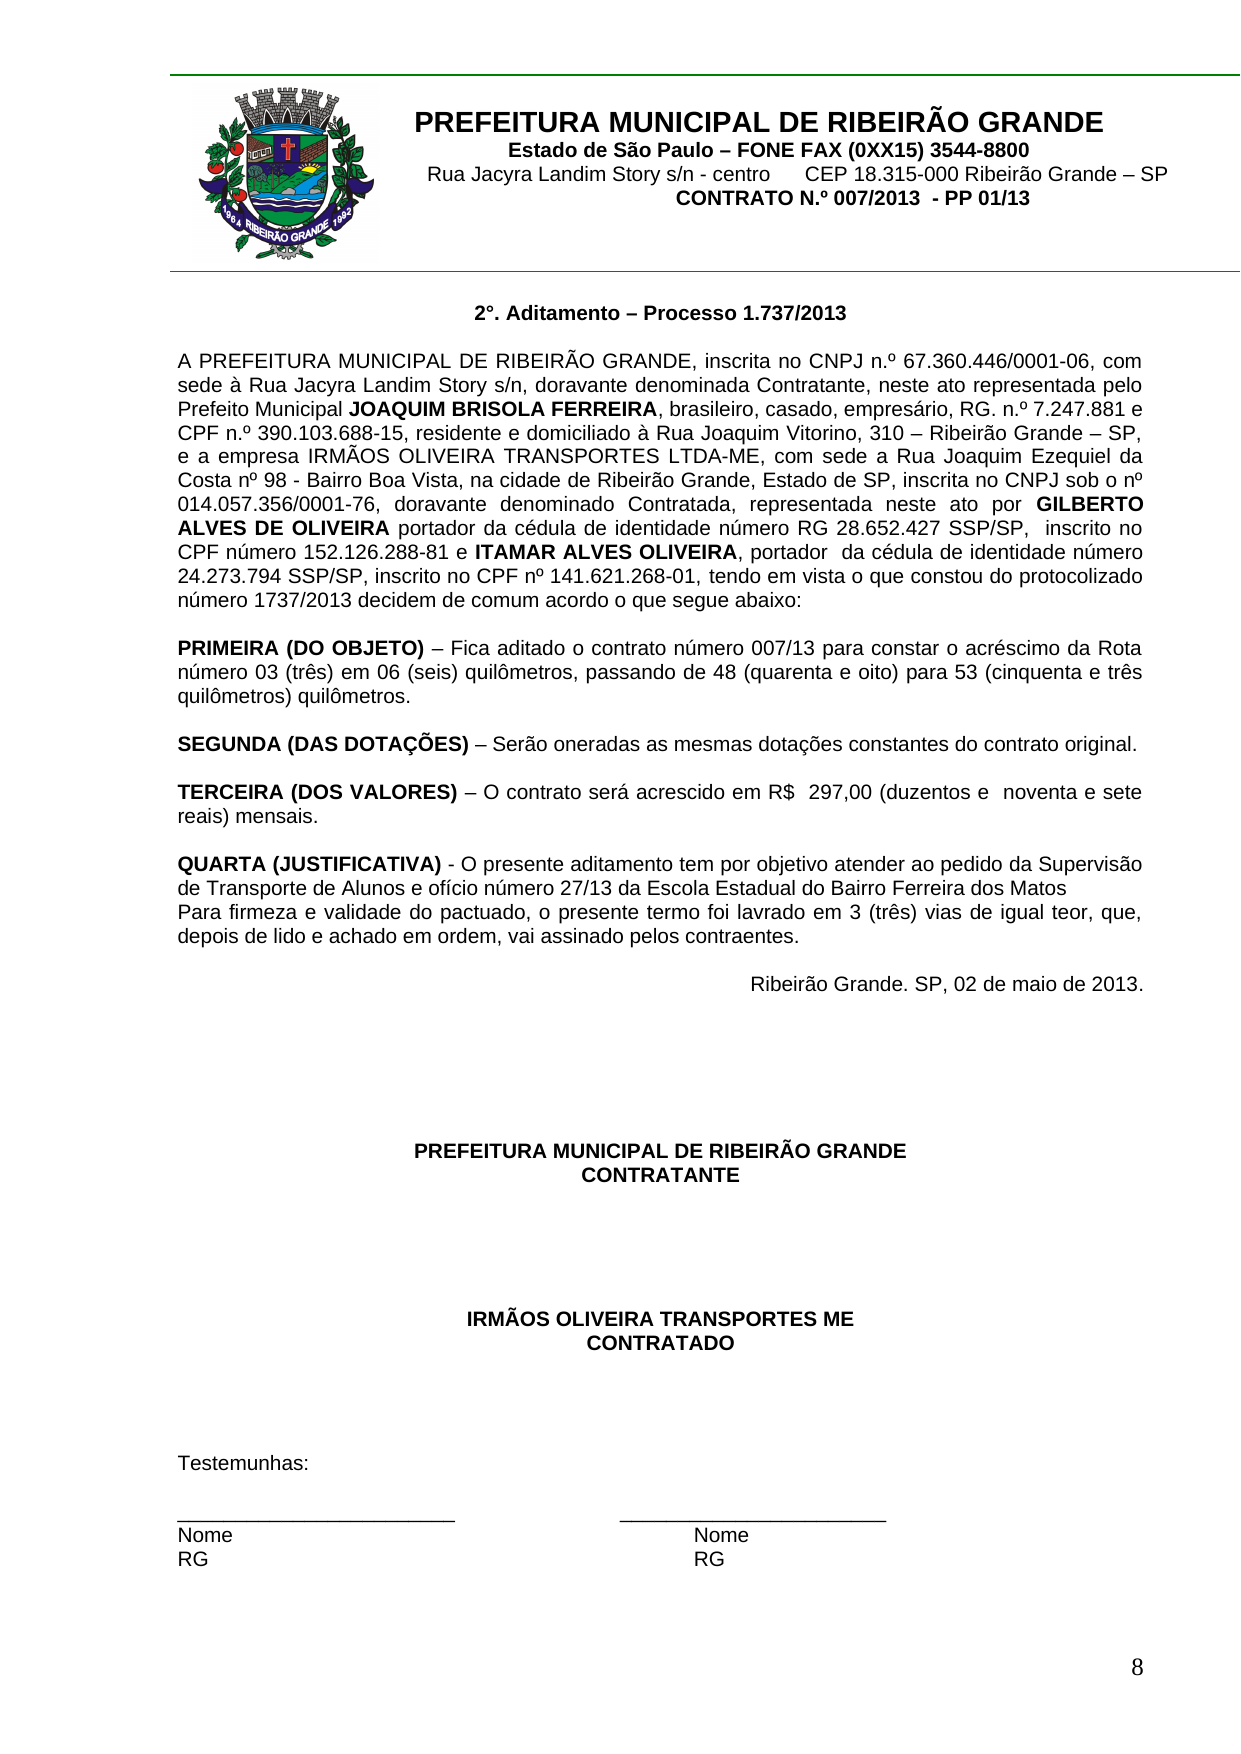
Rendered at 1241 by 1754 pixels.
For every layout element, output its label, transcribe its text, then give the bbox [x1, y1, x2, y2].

text QUARTA (JUSTIFICATIVA) - O presente aditamento tem por objetivo atender ao pedido da Supervisão de Transporte de Alunos e ofício número 27/13 da Escola Estadual do Bairro Ferreira dos Matos [177, 852, 1144, 899]
text IRMÃOS OLIVEIRA TRANSPORTES ME [177, 1307, 1144, 1331]
list PRIMEIRA (DO OBJETO) – Fica aditado o contrato número 007/13 para constar o acréscimo da Rota número 03 (três) em 06 (seis) quilômetros, passando de 48 (quarenta e oito) para 53 (cinquenta e três quilômetros) quilômetros. [177, 636, 1144, 708]
subtitle Ribeirão Grande. SP, 02 de maio de 2013. [177, 971, 1144, 995]
text CONTRATANTE [177, 1163, 1144, 1187]
text TERCEIRA (DOS VALORES) – O contrato será acrescido em R$ 297,00 (duzentos e noventa e sete reais) mensais. [177, 780, 1144, 828]
text Para firmeza e validade do pactuado, o presente termo foi lavrado em 3 (três) vias de igual teor, que, depois de lido e achado em ordem, vai assinado pelos contraentes. [177, 899, 1144, 947]
subtitle PREFEITURA MUNICIPAL DE RIBEIRÃO GRANDE [177, 1139, 1144, 1163]
text Nome Nome [177, 1522, 1144, 1546]
text SEGUNDA (DAS DOTAÇÕES) – Serão oneradas as mesmas dotações constantes do contrato original. [177, 732, 1144, 756]
text A PREFEITURA MUNICIPAL DE RIBEIRÃO GRANDE, inscrita no CNPJ n.º 67.360.446/0001-06, com sede à Rua Jacyra Landim Story s/n, doravante denominada Contratante, neste ato representada pelo Prefeito Municipal JOAQUIM BRISOLA FERREIRA, brasileiro, casado, empresário, RG. n.º 7.247.881 e CPF n.º 390.103.688-15, residente e domiciliado à Rua Joaquim Vitorino, 310 – Ribeirão Grande – SP, e a empresa IRMÃOS OLIVEIRA TRANSPORTES LTDA-ME, com sede a Rua Joaquim Ezequiel da Costa nº 98 - Bairro Boa Vista, na cidade de Ribeirão Grande, Estado de SP, inscrita no CNPJ sob o nº 014.057.356/0001-76, doravante denominado Contratada, representada neste ato por GILBERTO ALVES DE OLIVEIRA portador da cédula de identidade número RG 28.652.427 SSP/SP, inscrito no CPF número 152.126.288-81 e ITAMAR ALVES OLIVEIRA, portador da cédula de identidade número 24.273.794 SSP/SP, inscrito no CPF nº 141.621.268-01, tendo em vista o que constou do protocolizado número 1737/2013 decidem de comum acordo o que segue abaixo: [177, 348, 1144, 612]
text RG RG [177, 1546, 1144, 1570]
text Testemunhas: [177, 1451, 1144, 1474]
text ________________________ _______________________ [177, 1498, 1144, 1522]
text 2°. Aditamento – Processo 1.737/2013 [177, 301, 1144, 324]
picture [192, 83, 380, 264]
text CONTRATADO [177, 1331, 1144, 1355]
